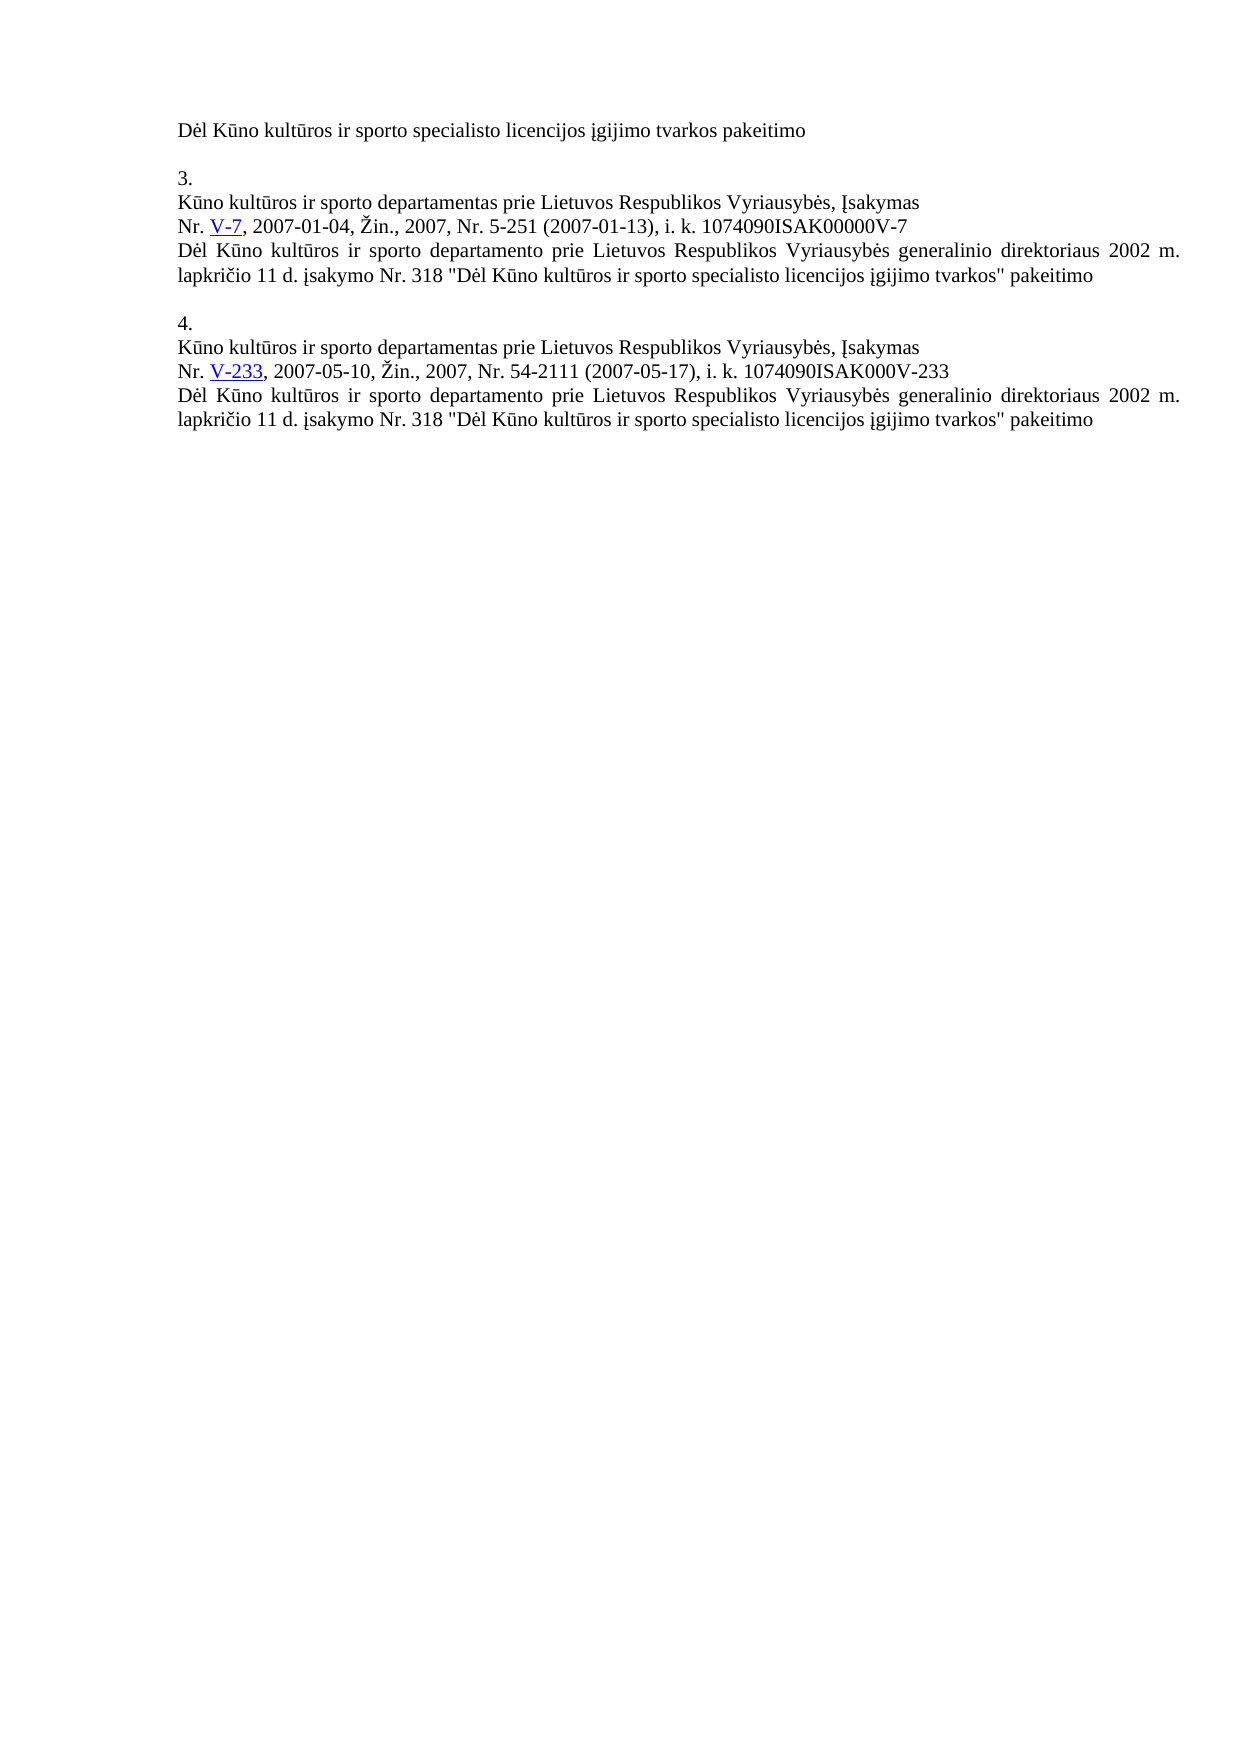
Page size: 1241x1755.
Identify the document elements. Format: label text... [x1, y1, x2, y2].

text Nr. V-233, 2007-05-10, Žin., 2007, Nr. 54-2111 (2007-05-17), i. k. 1074090ISAK000V-233 [177, 359, 1181, 383]
text 3. [177, 166, 1181, 190]
text Dėl Kūno kultūros ir sporto departamento prie Lietuvos Respublikos Vyriausybės generalinio direktoriaus 2002 m. lapkričio 11 d. įsakymo Nr. 318 "Dėl Kūno kultūros ir sporto specialisto licencijos įgijimo tvarkos" pakeitimo [177, 238, 1181, 287]
text Dėl Kūno kultūros ir sporto departamento prie Lietuvos Respublikos Vyriausybės generalinio direktoriaus 2002 m. lapkričio 11 d. įsakymo Nr. 318 "Dėl Kūno kultūros ir sporto specialisto licencijos įgijimo tvarkos" pakeitimo [177, 383, 1181, 431]
text Nr. V-7, 2007-01-04, Žin., 2007, Nr. 5-251 (2007-01-13), i. k. 1074090ISAK00000V-7 [177, 214, 1181, 238]
text Kūno kultūros ir sporto departamentas prie Lietuvos Respublikos Vyriausybės, Įsakymas [177, 190, 1181, 214]
text 4. [177, 311, 1181, 335]
text Dėl Kūno kultūros ir sporto specialisto licencijos įgijimo tvarkos pakeitimo [177, 118, 1181, 142]
text Kūno kultūros ir sporto departamentas prie Lietuvos Respublikos Vyriausybės, Įsakymas [177, 335, 1181, 359]
